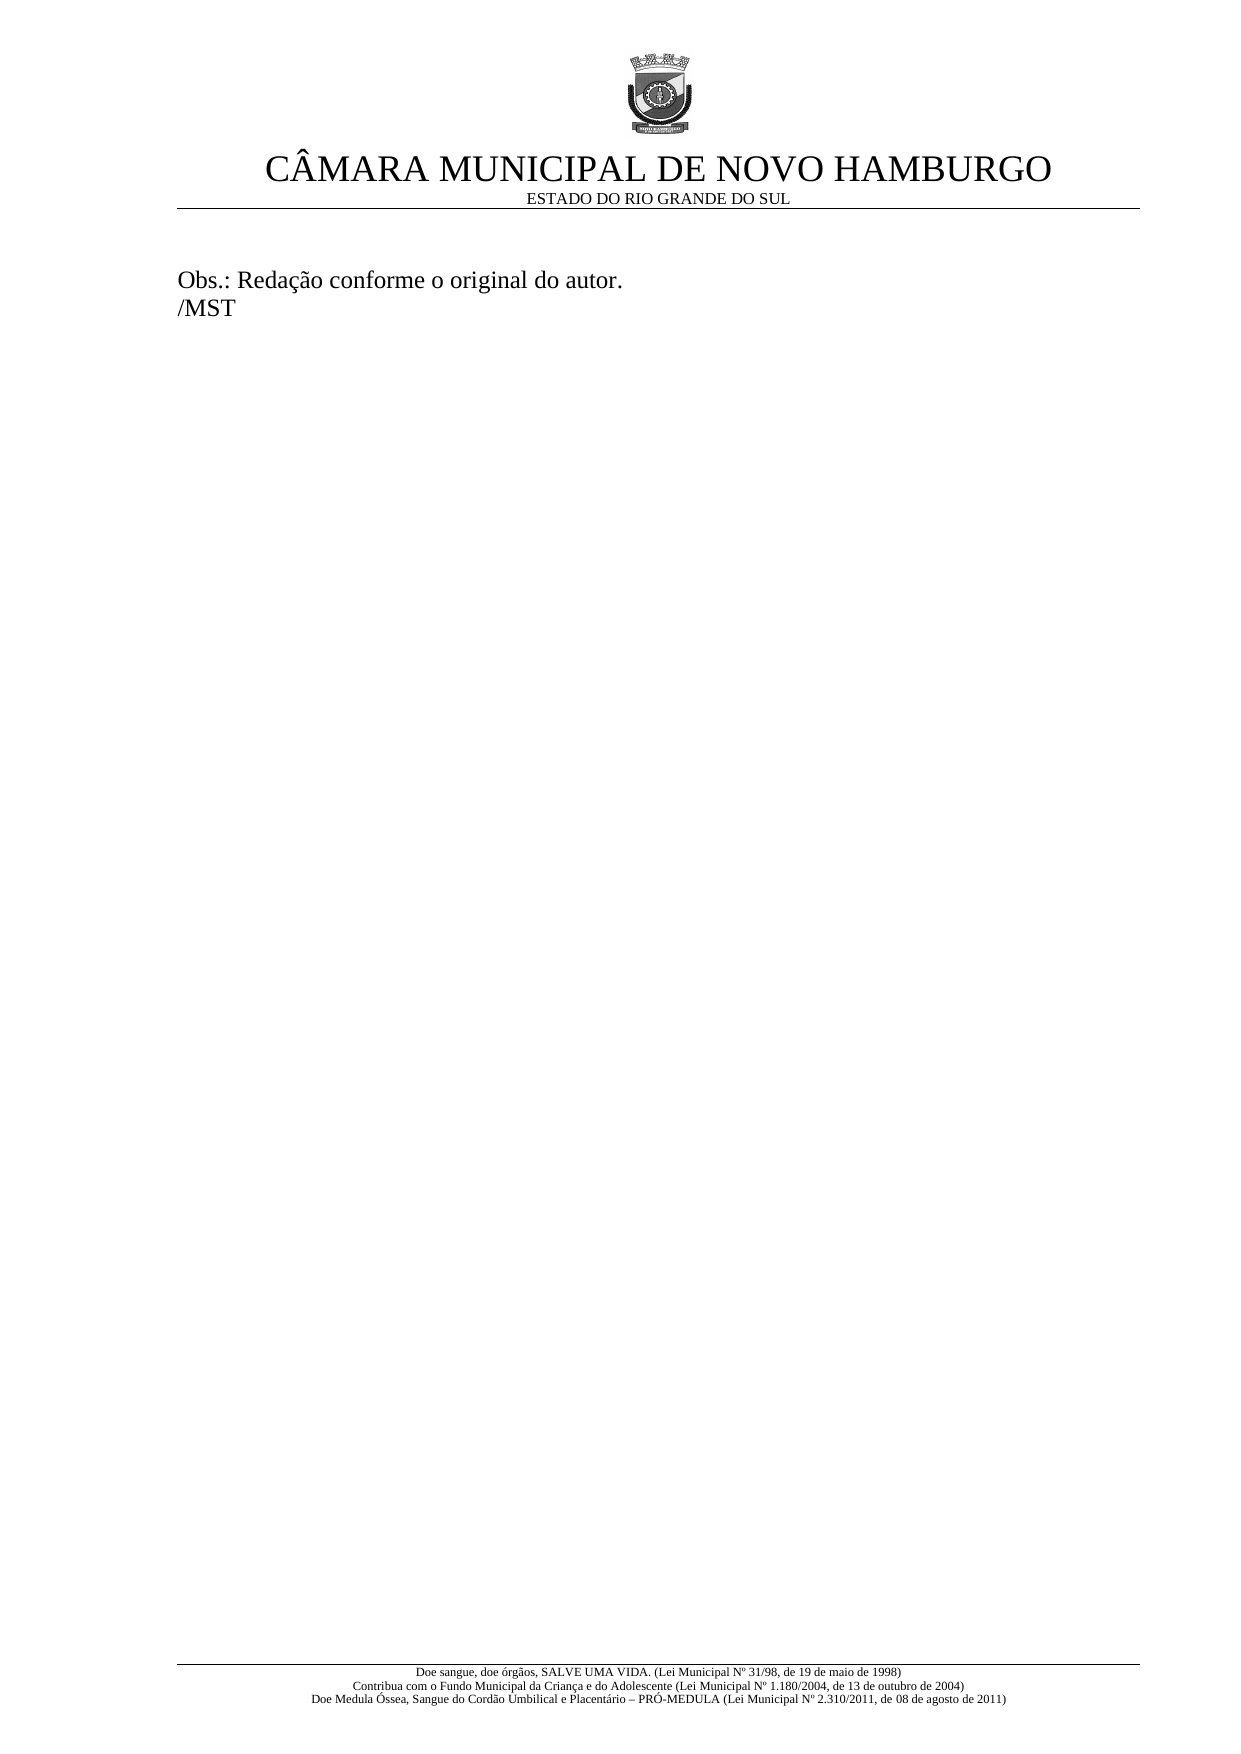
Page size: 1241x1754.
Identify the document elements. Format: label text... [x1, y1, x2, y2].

text /MST [177, 294, 1140, 321]
text Obs.: Redação conforme o original do autor. [177, 266, 1140, 294]
